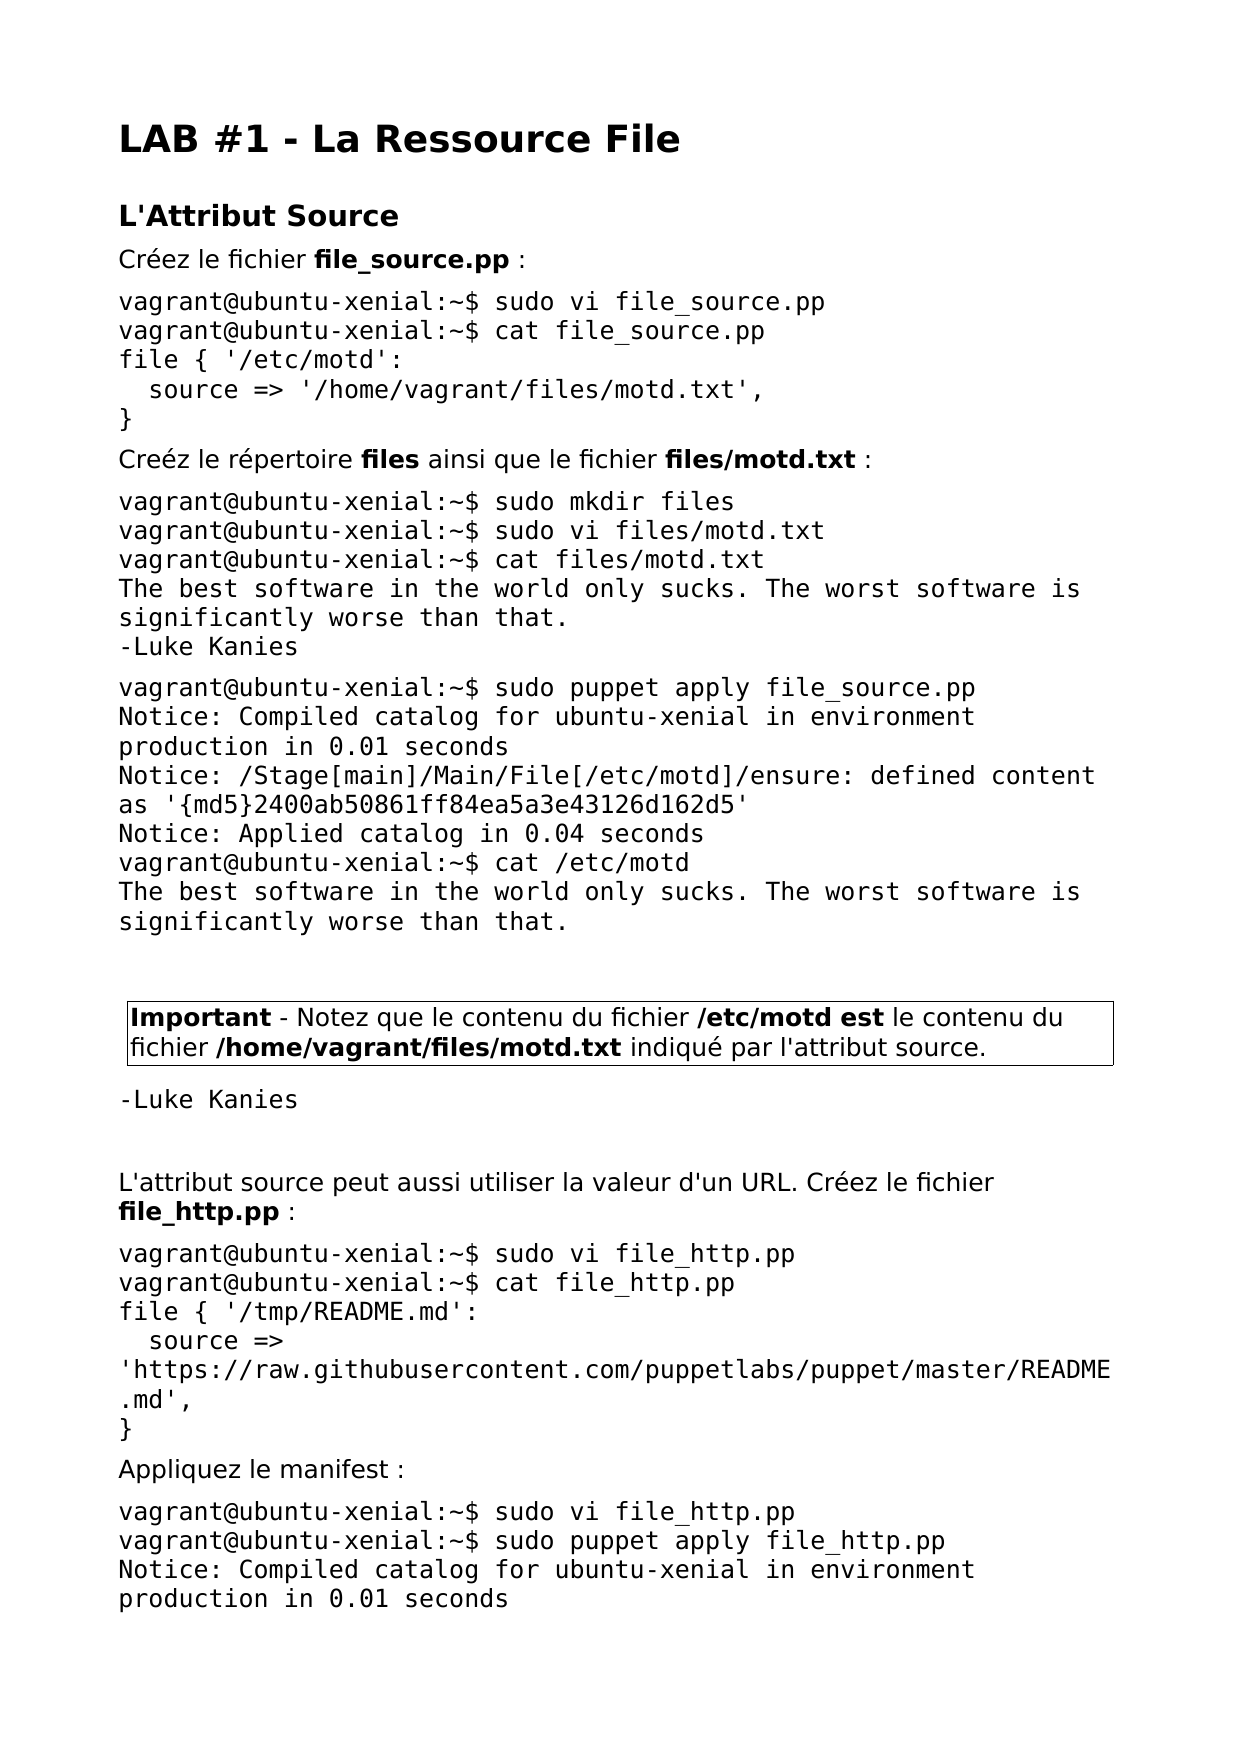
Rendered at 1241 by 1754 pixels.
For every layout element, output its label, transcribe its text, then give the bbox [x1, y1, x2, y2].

subtitle L'Attribut Source [118, 199, 1122, 233]
subtitle LAB #1 - La Ressource File [118, 118, 1122, 162]
text -Luke Kanies [118, 1074, 1122, 1115]
text Appliquez le manifest : [118, 1455, 1122, 1484]
text vagrant@ubuntu-xenial:~$ sudo vi file_source.pp vagrant@ubuntu-xenial:~$ cat file_source.pp file { '/etc/motd': source => '/home/vagrant/files/motd.txt', } [118, 287, 1122, 433]
text vagrant@ubuntu-xenial:~$ sudo vi file_http.pp vagrant@ubuntu-xenial:~$ cat file_http.pp file { '/tmp/README.md': source => 'https://raw.githubusercontent.com/puppetlabs/puppet/master/README.md', } [118, 1239, 1122, 1443]
table_header Important - Notez que le contenu du fichier /etc/motd est le contenu du fichier /home/vagrant/files/motd.txt indiqué par l'attribut source. [128, 1002, 1113, 1065]
text Creéz le répertoire files ainsi que le fichier files/motd.txt : [118, 445, 1122, 474]
text L'attribut source peut aussi utiliser la valeur d'un URL. Créez le fichier file_http.pp : [118, 1168, 1122, 1227]
text vagrant@ubuntu-xenial:~$ sudo puppet apply file_source.pp Notice: Compiled catalog for ubuntu-xenial in environment production in 0.01 seconds Notice: /Stage[main]/Main/File[/etc/motd]/ensure: defined content as '{md5}2400ab50861ff84ea5a3e43126d162d5' Notice: Applied catalog in 0.04 seconds vagrant@ubuntu-xenial:~$ cat /etc/motd The best software in the world only sucks. The worst software is significantly worse than that. [118, 673, 1122, 977]
text Créez le fichier file_source.pp : [118, 246, 1122, 275]
text vagrant@ubuntu-xenial:~$ sudo mkdir files vagrant@ubuntu-xenial:~$ sudo vi files/motd.txt vagrant@ubuntu-xenial:~$ cat files/motd.txt The best software in the world only sucks. The worst software is significantly worse than that. -Luke Kanies [118, 487, 1122, 662]
text vagrant@ubuntu-xenial:~$ sudo vi file_http.pp vagrant@ubuntu-xenial:~$ sudo puppet apply file_http.pp Notice: Compiled catalog for ubuntu-xenial in environment production in 0.01 seconds [118, 1497, 1122, 1613]
